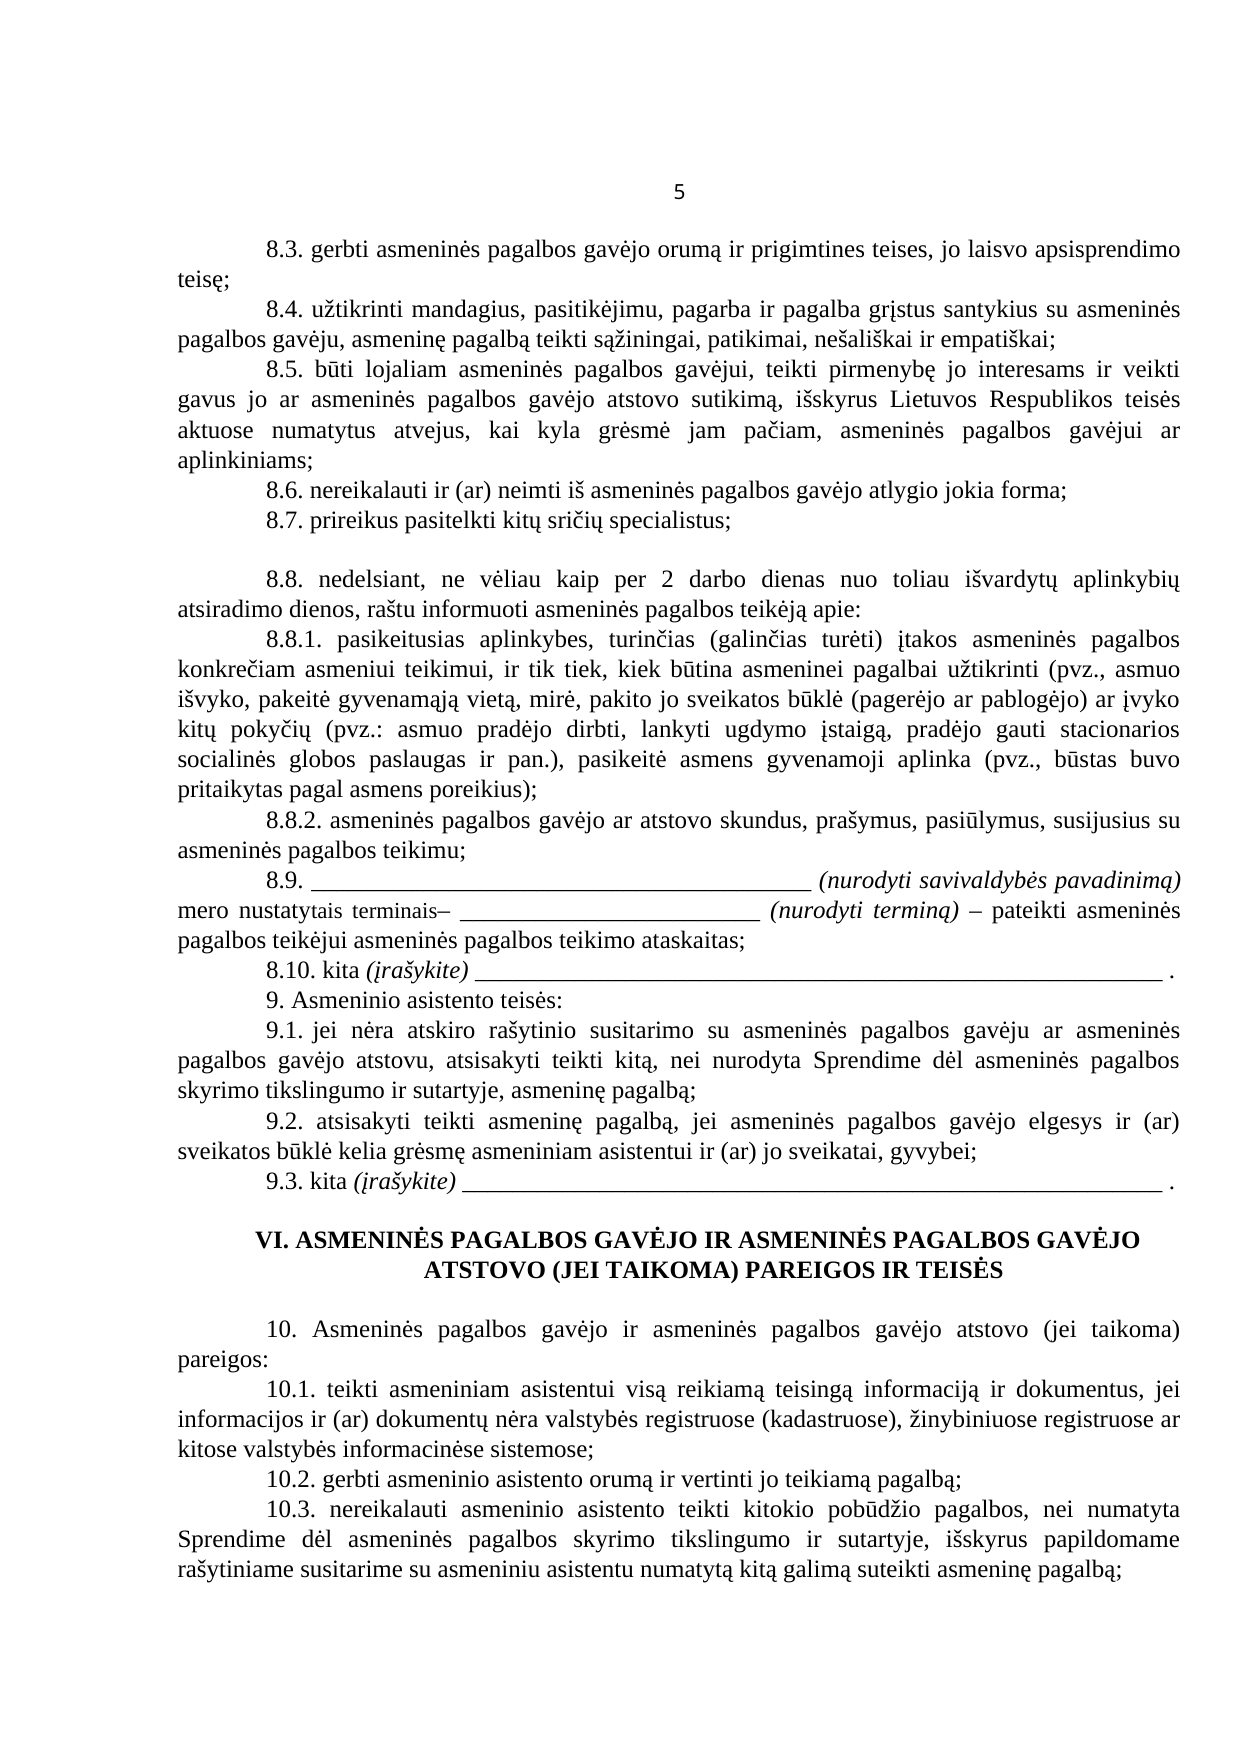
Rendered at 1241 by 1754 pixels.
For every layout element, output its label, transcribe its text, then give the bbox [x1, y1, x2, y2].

text 10.3. nereikalauti asmeninio asistento teikti kitokio pobūdžio pagalbos, nei numatyta Sprendime dėl asmeninės pagalbos skyrimo tikslingumo ir sutartyje, išskyrus papildomame rašytiniame susitarime su asmeniniu asistentu numatytą kitą galimą suteikti asmeninę pagalbą; [177, 1494, 1181, 1583]
text 8.8.1. pasikeitusias aplinkybes, turinčias (galinčias turėti) įtakos asmeninės pagalbos konkrečiam asmeniui teikimui, ir tik tiek, kiek būtina asmeninei pagalbai užtikrinti (pvz., asmuo išvyko, pakeitė gyvenamąją vietą, mirė, pakito jo sveikatos būklė (pagerėjo ar pablogėjo) ar įvyko kitų pokyčių (pvz.: asmuo pradėjo dirbti, lankyti ugdymo įstaigą, pradėjo gauti stacionarios socialinės globos paslaugas ir pan.), pasikeitė asmens gyvenamoji aplinka (pvz., būstas buvo pritaikytas pagal asmens poreikius); [177, 624, 1181, 803]
text VI. ASMENINĖS PAGALBOS GAVĖJO IR ASMENINĖS PAGALBOS GAVĖJO ATSTOVO (JEI TAIKOMA) PAREIGOS IR TEISĖS [215, 1225, 1181, 1284]
text 8.9. ________________________________________ (nurodyti savivaldybės pavadinimą) mero nustatytais terminais– ________________________ (nurodyti terminą) – pateikti asmeninės pagalbos teikėjui asmeninės pagalbos teikimo ataskaitas; [177, 865, 1181, 954]
text 10.1. teikti asmeniniam asistentui visą reikiamą teisingą informaciją ir dokumentus, jei informacijos ir (ar) dokumentų nėra valstybės registruose (kadastruose), žinybiniuose registruose ar kitose valstybės informacinėse sistemose; [177, 1374, 1181, 1463]
text 9.1. jei nėra atskiro rašytinio susitarimo su asmeninės pagalbos gavėju ar asmeninės pagalbos gavėjo atstovu, atsisakyti teikti kitą, nei nurodyta Sprendime dėl asmeninės pagalbos skyrimo tikslingumo ir sutartyje, asmeninę pagalbą; [177, 1015, 1181, 1104]
text 8.5. būti lojaliam asmeninės pagalbos gavėjui, teikti pirmenybę jo interesams ir veikti gavus jo ar asmeninės pagalbos gavėjo atstovo sutikimą, išskyrus Lietuvos Respublikos teisės aktuose numatytus atvejus, kai kyla grėsmė jam pačiam, asmeninės pagalbos gavėjui ar aplinkiniams; [177, 354, 1181, 473]
text 8.7. prireikus pasitelkti kitų sričių specialistus; [177, 505, 1181, 534]
text 8.8.2. asmeninės pagalbos gavėjo ar atstovo skundus, prašymus, pasiūlymus, susijusius su asmeninės pagalbos teikimu; [177, 805, 1181, 863]
text 8.3. gerbti asmeninės pagalbos gavėjo orumą ir prigimtines teises, jo laisvo apsisprendimo teisę; [177, 234, 1181, 293]
text 8.8. nedelsiant, ne vėliau kaip per 2 darbo dienas nuo toliau išvardytų aplinkybių atsiradimo dienos, raštu informuoti asmeninės pagalbos teikėją apie: [177, 564, 1181, 623]
text 8.10. kita (įrašykite) _______________________________________________________ . [177, 955, 1181, 984]
text 10. Asmeninės pagalbos gavėjo ir asmeninės pagalbos gavėjo atstovo (jei taikoma) pareigos: [177, 1314, 1181, 1373]
text 8.4. užtikrinti mandagius, pasitikėjimu, pagarba ir pagalba grįstus santykius su asmeninės pagalbos gavėju, asmeninę pagalbą teikti sąžiningai, patikimai, nešališkai ir empatiškai; [177, 294, 1181, 353]
text 8.6. nereikalauti ir (ar) neimti iš asmeninės pagalbos gavėjo atlygio jokia forma; [177, 475, 1181, 504]
text 10.2. gerbti asmeninio asistento orumą ir vertinti jo teikiamą pagalbą; [177, 1464, 1181, 1493]
text 9.2. atsisakyti teikti asmeninę pagalbą, jei asmeninės pagalbos gavėjo elgesys ir (ar) sveikatos būklė kelia grėsmę asmeniniam asistentui ir (ar) jo sveikatai, gyvybei; [177, 1106, 1181, 1164]
text 9.3. kita (įrašykite) ________________________________________________________ . [177, 1166, 1181, 1195]
text 9. Asmeninio asistento teisės: [177, 985, 1181, 1014]
